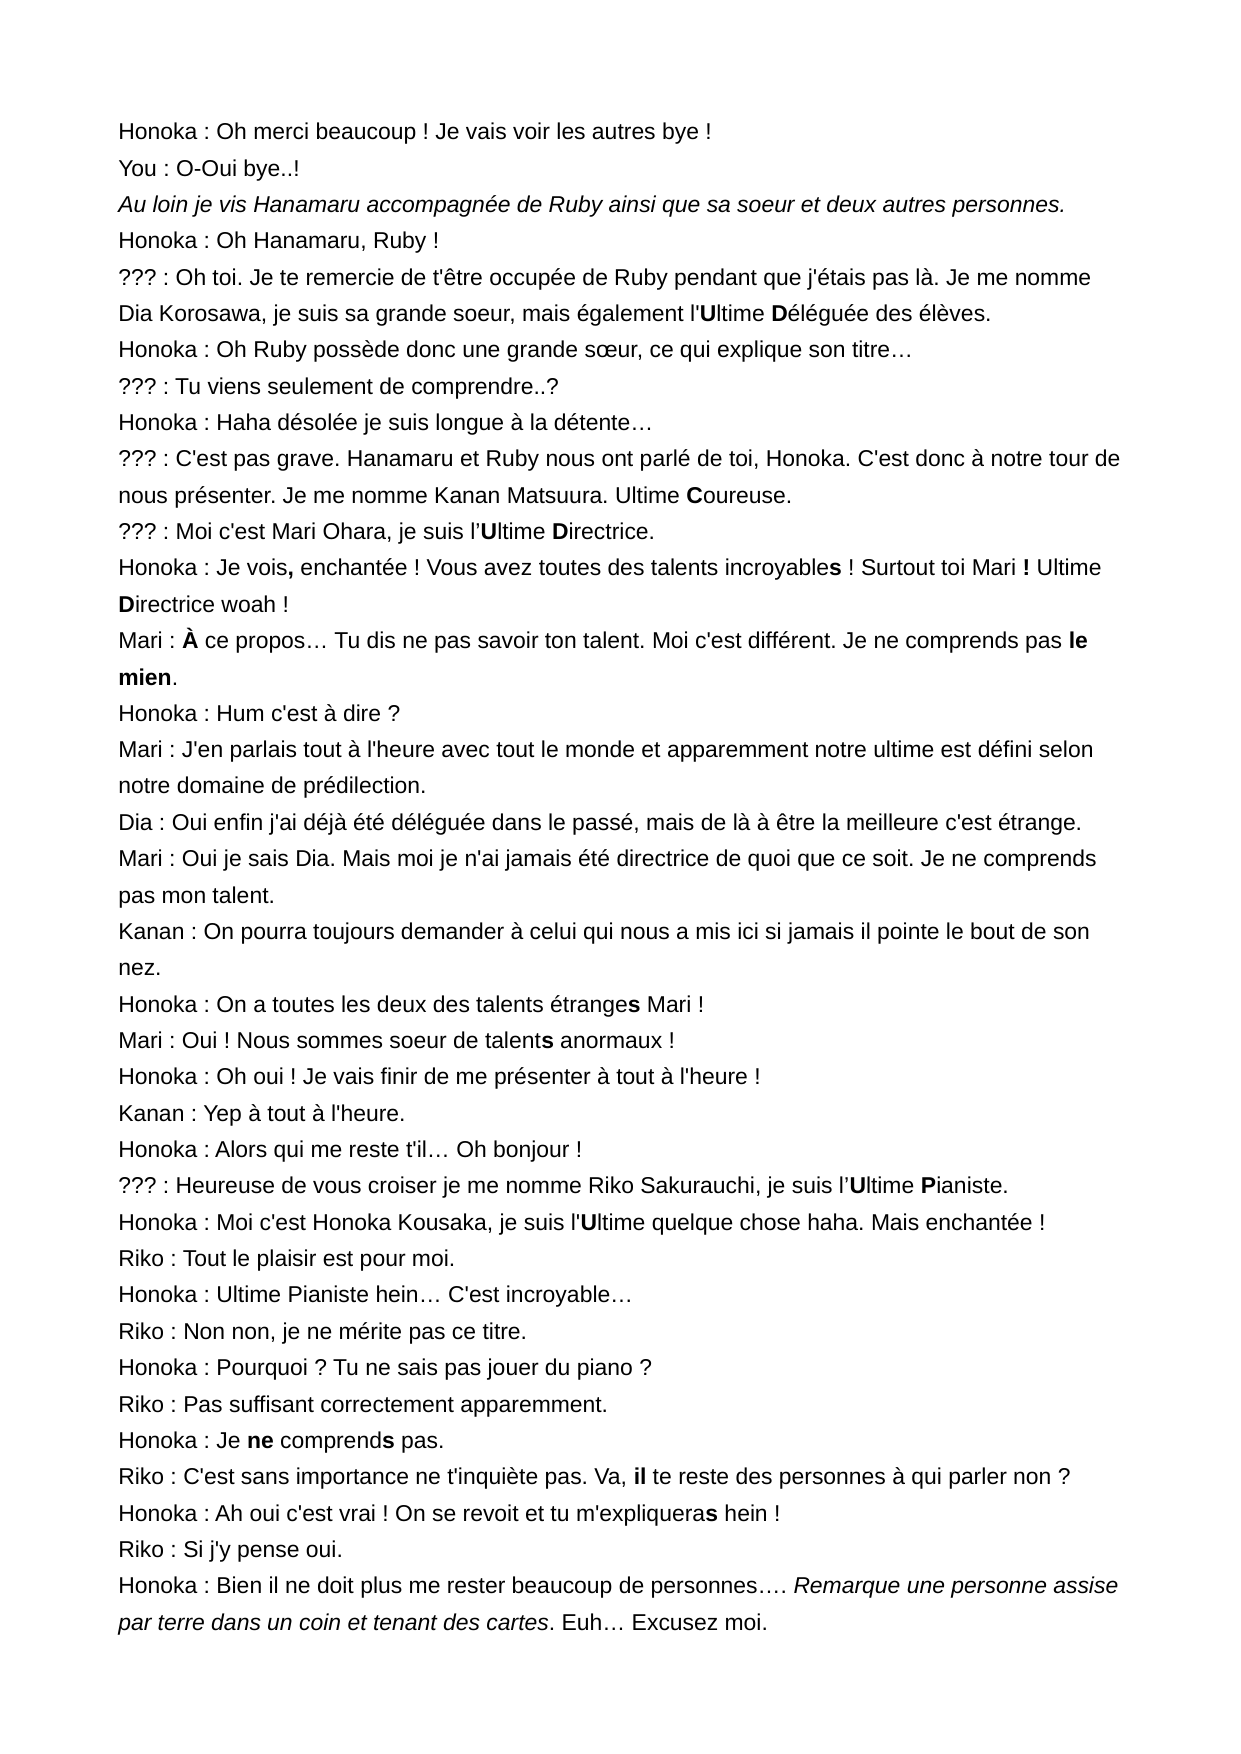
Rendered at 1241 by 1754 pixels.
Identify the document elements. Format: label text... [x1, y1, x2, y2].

text Honoka : Pourquoi ? Tu ne sais pas jouer du piano ? [118, 1354, 1122, 1381]
text Mari : Oui je sais Dia. Mais moi je n'ai jamais été directrice de quoi que ce soit. Je ne comprends pas mon talent. [118, 845, 1122, 908]
text Kanan : On pourra toujours demander à celui qui nous a mis ici si jamais il pointe le bout de son nez. [118, 918, 1122, 981]
text Mari : Oui ! Nous sommes soeur de talents anormaux ! [118, 1027, 1122, 1053]
text ??? : Oh toi. Je te remercie de t'être occupée de Ruby pendant que j'étais pas là. Je me nomme Dia Korosawa, je suis sa grande soeur, mais également l'Ultime Déléguée des élèves. [118, 263, 1122, 326]
text Kanan : Yep à tout à l'heure. [118, 1100, 1122, 1126]
text Honoka : Oh oui ! Je vais finir de me présenter à tout à l'heure ! [118, 1063, 1122, 1090]
text Honoka : Je vois, enchantée ! Vous avez toutes des talents incroyables ! Surtout toi Mari ! Ultime Directrice woah ! [118, 554, 1122, 617]
text Riko : Si j'y pense oui. [118, 1536, 1122, 1562]
text Honoka : Oh merci beaucoup ! Je vais voir les autres bye ! [118, 118, 1122, 144]
text Dia : Oui enfin j'ai déjà été déléguée dans le passé, mais de là à être la meilleure c'est étrange. [118, 809, 1122, 835]
text Riko : Non non, je ne mérite pas ce titre. [118, 1318, 1122, 1344]
text Honoka : Bien il ne doit plus me rester beaucoup de personnes…. Remarque une personne assise par terre dans un coin et tenant des cartes. Euh… Excusez moi. [118, 1572, 1122, 1635]
text ??? : Heureuse de vous croiser je me nomme Riko Sakurauchi, je suis l’Ultime Pianiste. [118, 1172, 1122, 1199]
text Honoka : Je ne comprends pas. [118, 1427, 1122, 1453]
text Mari : À ce propos… Tu dis ne pas savoir ton talent. Moi c'est différent. Je ne comprends pas le mien. [118, 627, 1122, 690]
text Au loin je vis Hanamaru accompagnée de Ruby ainsi que sa soeur et deux autres personnes. [118, 191, 1122, 217]
text You : O-Oui bye..! [118, 154, 1122, 181]
text Honoka : Haha désolée je suis longue à la détente… [118, 409, 1122, 435]
text Mari : J'en parlais tout à l'heure avec tout le monde et apparemment notre ultime est défini selon notre domaine de prédilection. [118, 736, 1122, 799]
text Honoka : On a toutes les deux des talents étranges Mari ! [118, 991, 1122, 1017]
text Riko : Pas suffisant correctement apparemment. [118, 1391, 1122, 1417]
text Honoka : Oh Hanamaru, Ruby ! [118, 227, 1122, 253]
text Honoka : Ah oui c'est vrai ! On se revoit et tu m'expliqueras hein ! [118, 1499, 1122, 1526]
text ??? : Moi c'est Mari Ohara, je suis l’Ultime Directrice. [118, 518, 1122, 544]
text Riko : Tout le plaisir est pour moi. [118, 1245, 1122, 1271]
text Honoka : Oh Ruby possède donc une grande sœur, ce qui explique son titre… [118, 336, 1122, 363]
text Honoka : Ultime Pianiste hein… C'est incroyable… [118, 1281, 1122, 1308]
text Honoka : Alors qui me reste t'il… Oh bonjour ! [118, 1136, 1122, 1162]
text Honoka : Moi c'est Honoka Kousaka, je suis l'Ultime quelque chose haha. Mais enchantée ! [118, 1209, 1122, 1235]
text ??? : C'est pas grave. Hanamaru et Ruby nous ont parlé de toi, Honoka. C'est donc à notre tour de nous présenter. Je me nomme Kanan Matsuura. Ultime Coureuse. [118, 445, 1122, 508]
text Riko : C'est sans importance ne t'inquiète pas. Va, il te reste des personnes à qui parler non ? [118, 1463, 1122, 1489]
text ??? : Tu viens seulement de comprendre..? [118, 373, 1122, 399]
text Honoka : Hum c'est à dire ? [118, 700, 1122, 726]
